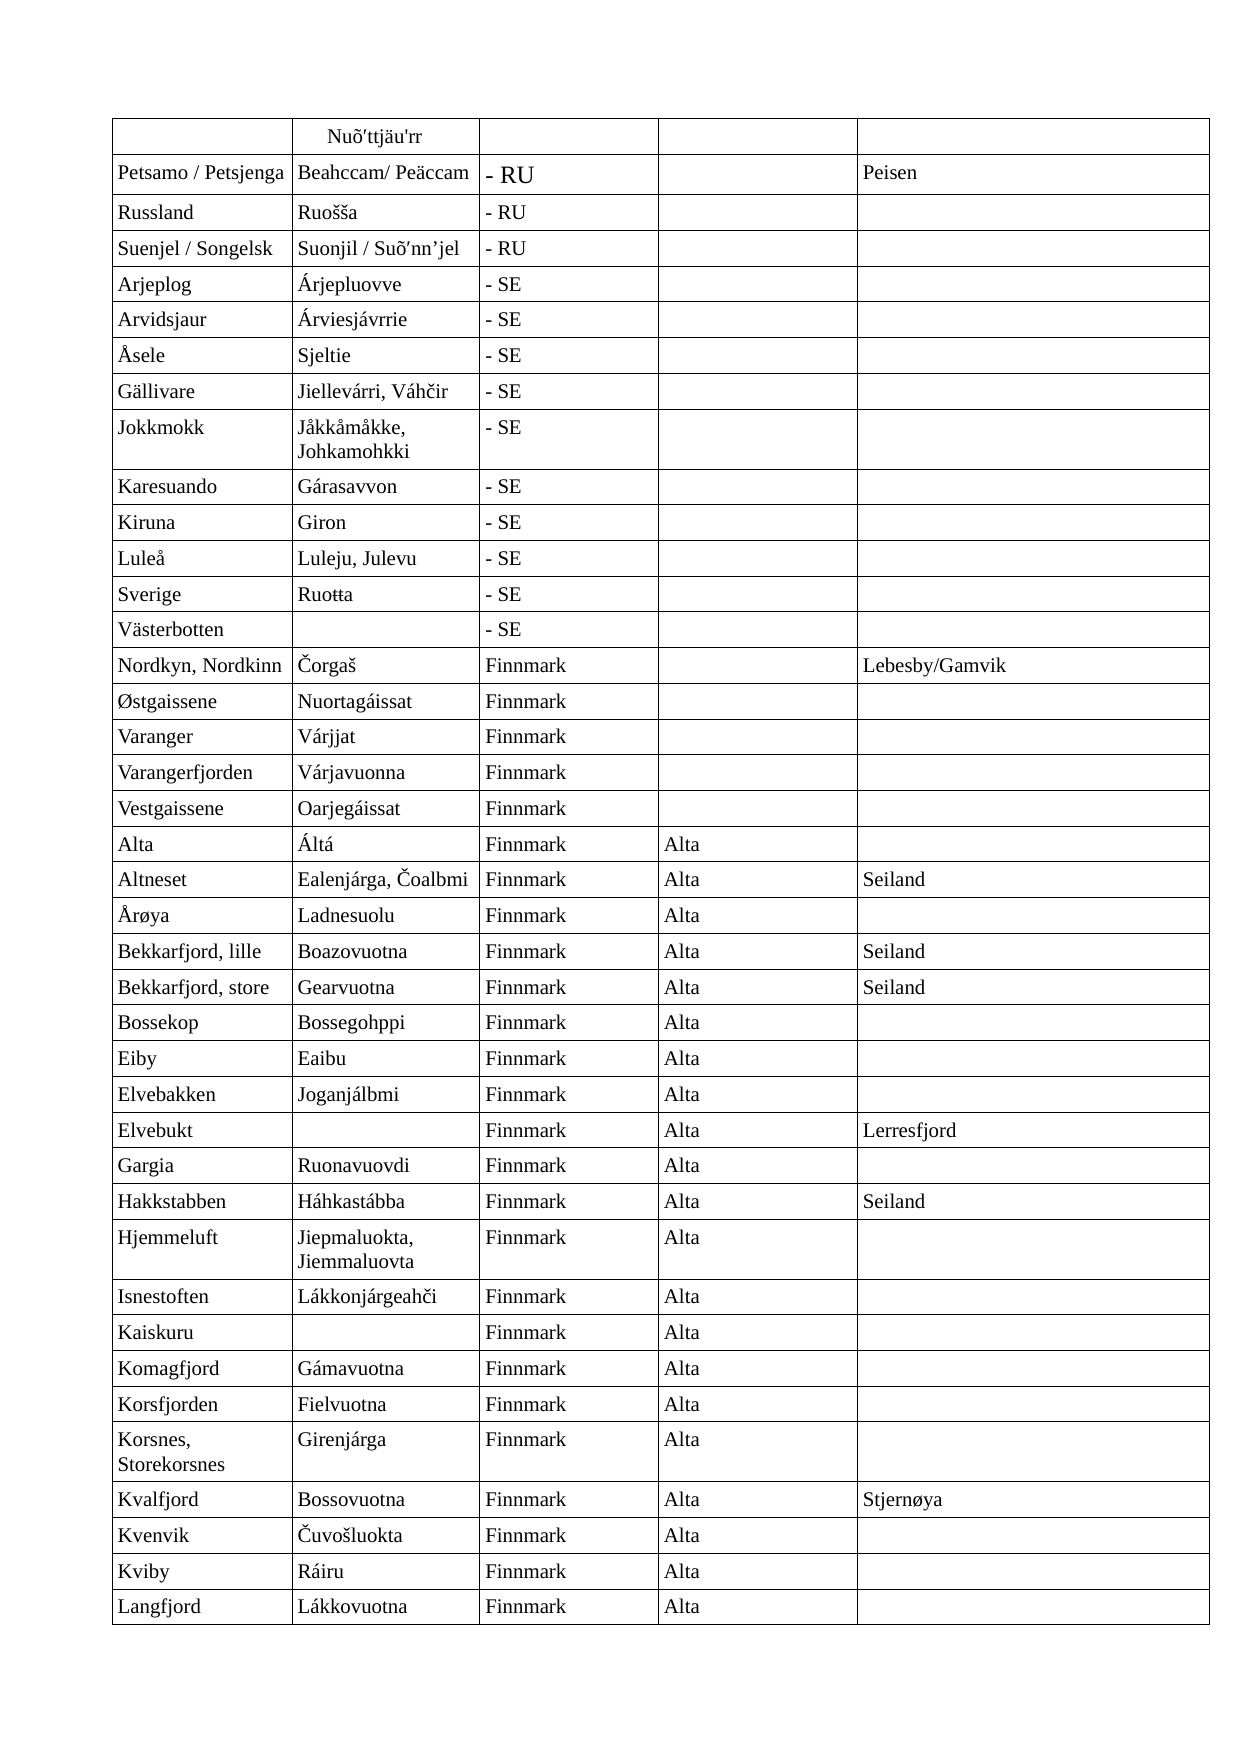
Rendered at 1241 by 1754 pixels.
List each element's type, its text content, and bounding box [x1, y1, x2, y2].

table_cell Čuvošluokta [293, 1518, 479, 1553]
table_cell Åsele [113, 338, 292, 373]
table_cell [858, 1077, 1209, 1112]
table_cell [858, 1280, 1209, 1314]
table_cell Kaiskuru [113, 1315, 292, 1350]
table_cell [659, 648, 857, 683]
table_cell Várjjat [293, 720, 479, 754]
table_cell [858, 1148, 1209, 1183]
table_cell Bossovuotna [293, 1482, 479, 1517]
table_cell - RU [480, 231, 658, 266]
table_cell Finnmark [480, 720, 658, 754]
table_cell [858, 1351, 1209, 1386]
table_cell [659, 684, 857, 718]
table_cell Varangerfjorden [113, 755, 292, 790]
table_cell Várjavuonna [293, 755, 479, 790]
table_cell [659, 541, 857, 576]
table_cell Finnmark [480, 934, 658, 969]
table_cell Alta [659, 1077, 857, 1112]
table_cell [858, 612, 1209, 647]
table_cell Alta [659, 827, 857, 861]
table_cell Kviby [113, 1554, 292, 1588]
table_cell Bekkarfjord, store [113, 970, 292, 1004]
table_cell Finnmark [480, 970, 658, 1004]
table_cell Finnmark [480, 827, 658, 861]
table_cell [858, 302, 1209, 337]
table_cell Finnmark [480, 898, 658, 933]
table_cell Hjemmeluft [113, 1220, 292, 1278]
table_cell [659, 155, 857, 194]
table_cell [659, 505, 857, 540]
table_cell Østgaissene [113, 684, 292, 718]
table_cell [659, 755, 857, 790]
table_cell [659, 231, 857, 266]
table_cell Finnmark [480, 791, 658, 826]
table_cell [659, 374, 857, 409]
table_cell Beahccam/ Peäccam [293, 155, 479, 194]
table_cell [659, 470, 857, 504]
table_cell [293, 612, 479, 647]
table_cell Västerbotten [113, 612, 292, 647]
table_cell Finnmark [480, 1184, 658, 1219]
table_cell Alta [659, 1315, 857, 1350]
table_cell Korsfjorden [113, 1387, 292, 1421]
table_cell Finnmark [480, 1005, 658, 1040]
table_cell [858, 1387, 1209, 1421]
table_cell Finnmark [480, 648, 658, 683]
table_cell Stjernøya [858, 1482, 1209, 1517]
table_cell Alta [659, 1184, 857, 1219]
table_cell [659, 119, 857, 154]
table_cell Nordkyn, Nordkinn [113, 648, 292, 683]
table_cell Finnmark [480, 1482, 658, 1517]
table_cell Gearvuotna [293, 970, 479, 1004]
table_cell Alta [659, 1387, 857, 1421]
table_cell [858, 231, 1209, 266]
table_cell Alta [659, 1351, 857, 1386]
table_cell Gargia [113, 1148, 292, 1183]
table_cell Lerresfjord [858, 1113, 1209, 1147]
table_cell Boazovuotna [293, 934, 479, 969]
table_cell Lebesby/Gamvik [858, 648, 1209, 683]
table_cell Bekkarfjord, lille [113, 934, 292, 969]
table_cell Jiepmaluokta, Jiemmaluovta [293, 1220, 479, 1278]
table_cell [858, 374, 1209, 409]
table_cell [659, 577, 857, 611]
table_cell [659, 195, 857, 230]
table_cell Vestgaissene [113, 791, 292, 826]
table_cell Alta [659, 862, 857, 897]
table_cell Finnmark [480, 1077, 658, 1112]
table_cell Årøya [113, 898, 292, 933]
table_cell Finnmark [480, 1518, 658, 1553]
table_cell [659, 612, 857, 647]
table_cell Finnmark [480, 1554, 658, 1588]
table_cell Elvebakken [113, 1077, 292, 1112]
table_cell [858, 684, 1209, 718]
table_cell [858, 577, 1209, 611]
table_cell Kvenvik [113, 1518, 292, 1553]
table_cell [659, 267, 857, 301]
table_cell Suenjel / Songelsk [113, 231, 292, 266]
table_cell Gárasavvon [293, 470, 479, 504]
table_cell Giron [293, 505, 479, 540]
table_cell [858, 755, 1209, 790]
table_cell [858, 1590, 1209, 1624]
table_cell Joganjálbmi [293, 1077, 479, 1112]
table_cell [858, 119, 1209, 154]
table_cell Sjeltie [293, 338, 479, 373]
table_cell Finnmark [480, 1315, 658, 1350]
table_cell Alta [659, 1148, 857, 1183]
table_cell Alta [659, 1590, 857, 1624]
table_cell [659, 302, 857, 337]
table_cell Ráiru [293, 1554, 479, 1588]
table_cell Gällivare [113, 374, 292, 409]
table_cell Girenjárga [293, 1422, 479, 1481]
table_cell Finnmark [480, 755, 658, 790]
table_cell Jåkkåmåkke, Johkamohkki [293, 410, 479, 468]
table_cell Arjeplog [113, 267, 292, 301]
table_cell Finnmark [480, 684, 658, 718]
table_cell [858, 1422, 1209, 1481]
table_cell Russland [113, 195, 292, 230]
table_cell [858, 1315, 1209, 1350]
table_cell Oarjegáissat [293, 791, 479, 826]
table_cell [293, 1113, 479, 1147]
table_cell Eaibu [293, 1041, 479, 1076]
table_cell Luleå [113, 541, 292, 576]
table_cell Lákkovuotna [293, 1590, 479, 1624]
table_cell Komagfjord [113, 1351, 292, 1386]
table_cell Alta [659, 1005, 857, 1040]
table_cell Finnmark [480, 1422, 658, 1481]
table_cell [858, 195, 1209, 230]
table_cell [858, 827, 1209, 861]
table_cell Finnmark [480, 1351, 658, 1386]
table_cell Arvidsjaur [113, 302, 292, 337]
table_cell Alta [659, 1518, 857, 1553]
table_cell - SE [480, 612, 658, 647]
table_cell Alta [659, 1280, 857, 1314]
table_cell Seiland [858, 970, 1209, 1004]
table_cell [858, 1005, 1209, 1040]
table_cell [858, 791, 1209, 826]
table_cell [858, 267, 1209, 301]
table_cell [858, 720, 1209, 754]
table_cell Bossegohppi [293, 1005, 479, 1040]
table_cell Alta [659, 1482, 857, 1517]
table_cell Korsnes, Storekorsnes [113, 1422, 292, 1481]
table_cell Finnmark [480, 1387, 658, 1421]
table_cell - SE [480, 410, 658, 468]
table_cell Seiland [858, 862, 1209, 897]
table_cell [659, 410, 857, 468]
table_cell Nuortagáissat [293, 684, 479, 718]
table_cell Finnmark [480, 1280, 658, 1314]
table_cell Ruošša [293, 195, 479, 230]
table_cell - SE [480, 470, 658, 504]
table_cell [858, 898, 1209, 933]
table_cell Finnmark [480, 1148, 658, 1183]
table_cell - RU [480, 195, 658, 230]
table_cell [858, 1220, 1209, 1278]
table_cell [858, 1041, 1209, 1076]
table_cell Langfjord [113, 1590, 292, 1624]
table_cell - RU [480, 155, 658, 194]
table_cell [858, 541, 1209, 576]
table_cell [858, 410, 1209, 468]
table_cell Ealenjárga, Čoalbmi [293, 862, 479, 897]
table_cell Alta [659, 1041, 857, 1076]
table_cell Nuõʹttjäu'rr [293, 119, 479, 154]
table_cell Petsamo / Petsjenga [113, 155, 292, 194]
table_cell Hakkstabben [113, 1184, 292, 1219]
table_cell Seiland [858, 1184, 1209, 1219]
table_cell [858, 505, 1209, 540]
table_cell Sverige [113, 577, 292, 611]
table_cell [659, 338, 857, 373]
table_cell Jokkmokk [113, 410, 292, 468]
table_cell Gámavuotna [293, 1351, 479, 1386]
table_cell Háhkastábba [293, 1184, 479, 1219]
table_cell - SE [480, 374, 658, 409]
table_cell Alta [113, 827, 292, 861]
table_cell Elvebukt [113, 1113, 292, 1147]
table_cell Árjepluovve [293, 267, 479, 301]
table_cell Seiland [858, 934, 1209, 969]
table_cell - SE [480, 505, 658, 540]
table_cell Karesuando [113, 470, 292, 504]
table_cell Finnmark [480, 1220, 658, 1278]
table_cell Lákkonjárgeahči [293, 1280, 479, 1314]
table_cell Suonjil / Suõʹnn’jel [293, 231, 479, 266]
table_cell [858, 1554, 1209, 1588]
table_cell [659, 720, 857, 754]
table_cell - SE [480, 267, 658, 301]
table_cell [113, 119, 292, 154]
table_cell [480, 119, 658, 154]
table_cell Jiellevárri, Váhčir [293, 374, 479, 409]
table_cell Čorgaš [293, 648, 479, 683]
table_cell Luleju, Julevu [293, 541, 479, 576]
table_cell Fielvuotna [293, 1387, 479, 1421]
table_cell [858, 338, 1209, 373]
table_cell Varanger [113, 720, 292, 754]
table_cell Isnestoften [113, 1280, 292, 1314]
table_cell Alta [659, 1220, 857, 1278]
table_cell Altneset [113, 862, 292, 897]
table_cell Eiby [113, 1041, 292, 1076]
table_cell Finnmark [480, 862, 658, 897]
table_cell Finnmark [480, 1041, 658, 1076]
table_cell Peisen [858, 155, 1209, 194]
table_cell [293, 1315, 479, 1350]
table_cell Alta [659, 1113, 857, 1147]
table_cell [659, 791, 857, 826]
table_cell Bossekop [113, 1005, 292, 1040]
table_cell Kiruna [113, 505, 292, 540]
table_cell Alta [659, 1422, 857, 1481]
table_cell Finnmark [480, 1590, 658, 1624]
table_cell - SE [480, 302, 658, 337]
table_cell Alta [659, 898, 857, 933]
table_cell - SE [480, 541, 658, 576]
table_cell [858, 470, 1209, 504]
table_cell [858, 1518, 1209, 1553]
table_cell Ruonavuovdi [293, 1148, 479, 1183]
table_cell - SE [480, 577, 658, 611]
table_cell Ladnesuolu [293, 898, 479, 933]
table_cell Alta [659, 934, 857, 969]
table_cell Finnmark [480, 1113, 658, 1147]
table_cell Alta [659, 1554, 857, 1588]
table_cell Ruoŧŧa [293, 577, 479, 611]
table_cell - SE [480, 338, 658, 373]
table_cell Kvalfjord [113, 1482, 292, 1517]
table_cell Árviesjávrrie [293, 302, 479, 337]
table_cell Áltá [293, 827, 479, 861]
table_cell Alta [659, 970, 857, 1004]
